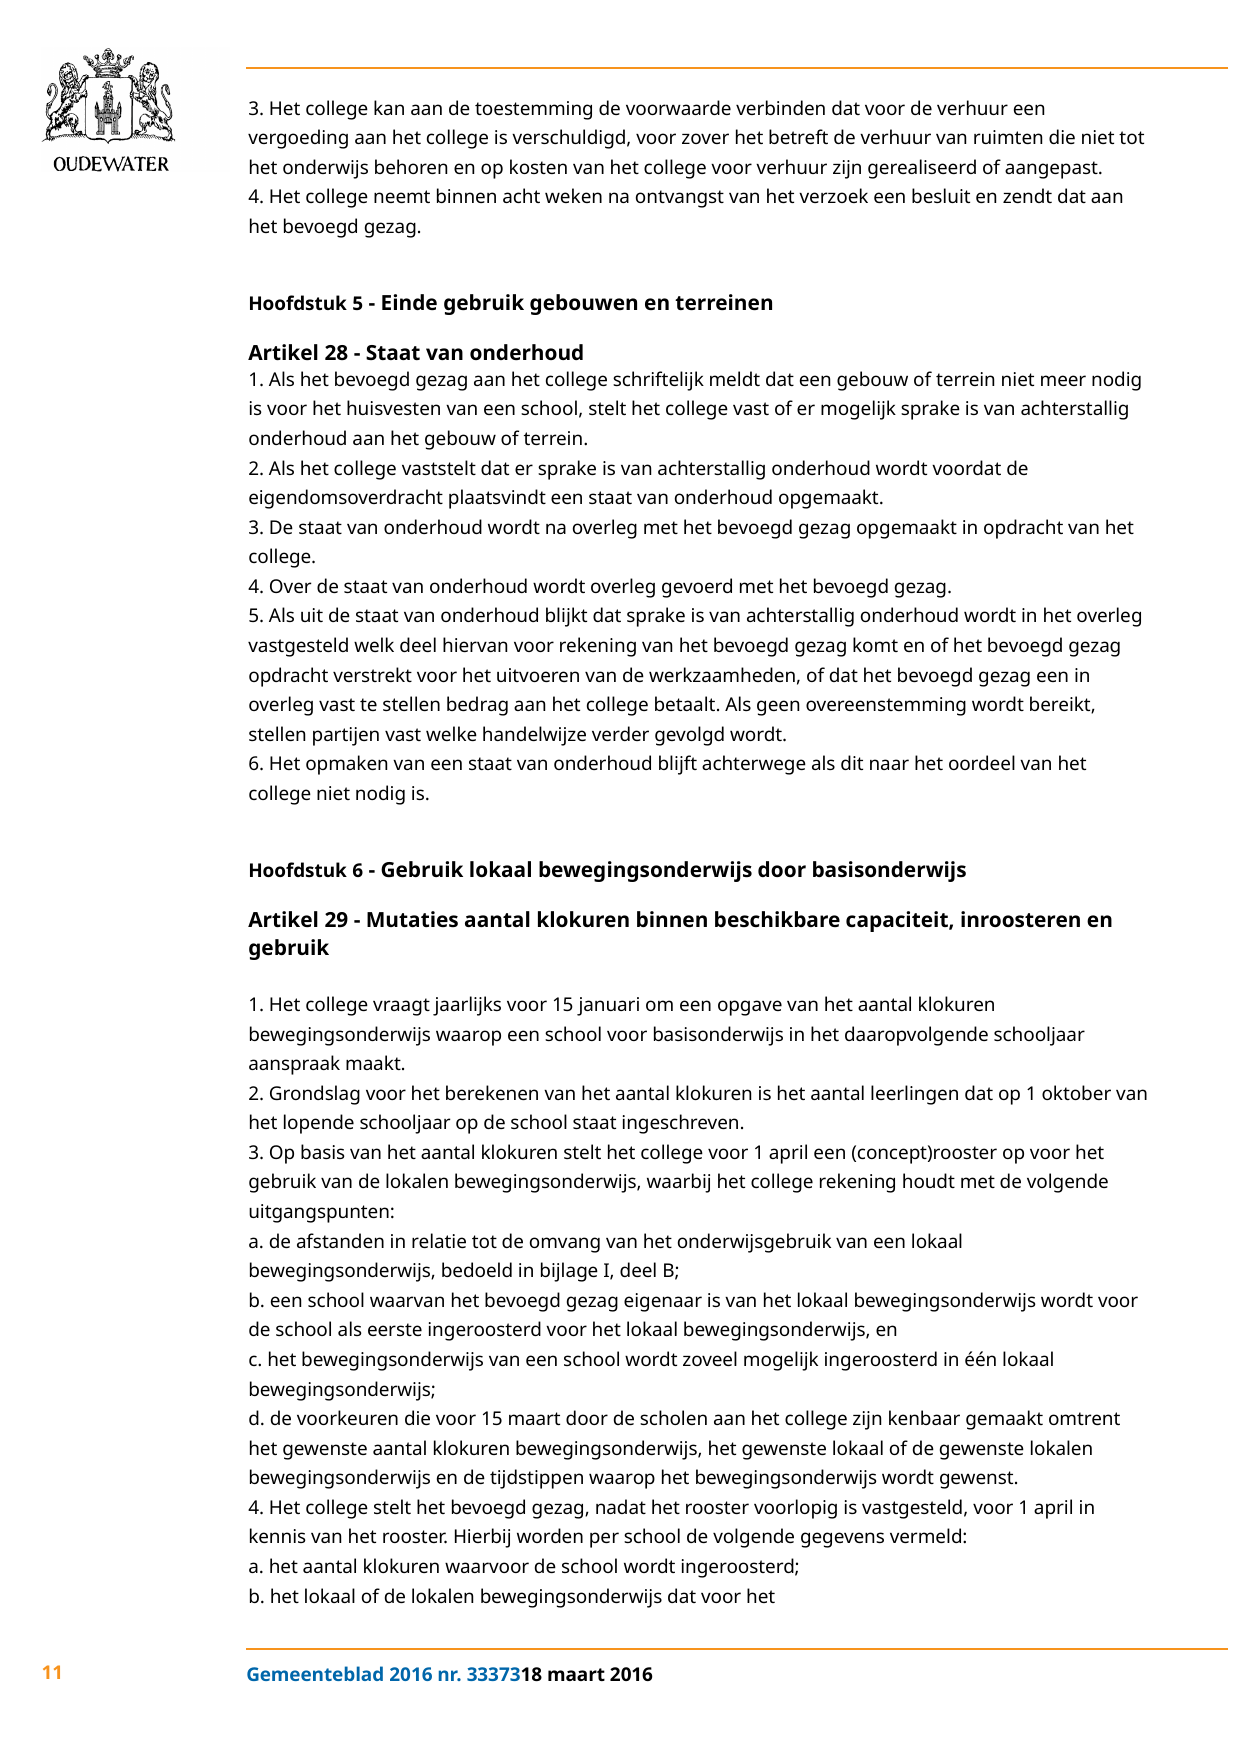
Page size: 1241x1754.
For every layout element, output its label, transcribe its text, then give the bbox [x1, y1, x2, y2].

text Artikel 28 - Staat van onderhoud [248, 338, 1152, 366]
text Hoofdstuk 5 - Einde gebruik gebouwen en terreinen [248, 288, 1152, 317]
text b. het lokaal of de lokalen bewegingsonderwijs dat voor het [248, 1583, 1152, 1608]
text Artikel 29 - Mutaties aantal klokuren binnen beschikbare capaciteit, inroosteren en gebruik [248, 905, 1152, 962]
text 4. Het college neemt binnen acht weken na ontvangst van het verzoek een besluit en zendt dat aan het bevoegd gezag. [248, 183, 1152, 239]
text Hoofdstuk 6 - Gebruik lokaal bewegingsonderwijs door basisonderwijs [248, 855, 1152, 884]
text 4. Het college stelt het bevoegd gezag, nadat het rooster voorlopig is vastgesteld, voor 1 april in kennis van het rooster. Hierbij worden per school de volgende gegevens vermeld: [248, 1494, 1152, 1549]
text 2. Als het college vaststelt dat er sprake is van achterstallig onderhoud wordt voordat de eigendomsoverdracht plaatsvindt een staat van onderhoud opgemaakt. [248, 455, 1152, 510]
text 1. Het college vraagt jaarlijks voor 15 januari om een opgave van het aantal klokuren bewegingsonderwijs waarop een school voor basisonderwijs in het daaropvolgende schooljaar aanspraak maakt. [248, 991, 1152, 1076]
text 5. Als uit de staat van onderhoud blijkt dat sprake is van achterstallig onderhoud wordt in het overleg vastgesteld welk deel hiervan voor rekening van het bevoegd gezag komt en of het bevoegd gezag opdracht verstrekt voor het uitvoeren van de werkzaamheden, of dat het bevoegd gezag een in overleg vast te stellen bedrag aan het college betaalt. Als geen overeenstemming wordt bereikt, stellen partijen vast welke handelwijze verder gevolgd wordt. [248, 603, 1152, 747]
text c. het bewegingsonderwijs van een school wordt zoveel mogelijk ingeroosterd in één lokaal bewegingsonderwijs; [248, 1346, 1152, 1401]
text 3. Op basis van het aantal klokuren stelt het college voor 1 april een (concept)rooster op voor het gebruik van de lokalen bewegingsonderwijs, waarbij het college rekening houdt met de volgende uitgangspunten: [248, 1139, 1152, 1224]
text 3. De staat van onderhoud wordt na overleg met het bevoegd gezag opgemaakt in opdracht van het college. [248, 514, 1152, 569]
text d. de voorkeuren die voor 15 maart door de scholen aan het college zijn kenbaar gemaakt omtrent het gewenste aantal klokuren bewegingsonderwijs, het gewenste lokaal of de gewenste lokalen bewegingsonderwijs en de tijdstippen waarop het bewegingsonderwijs wordt gewenst. [248, 1405, 1152, 1490]
picture [41, 47, 231, 172]
text 1. Als het bevoegd gezag aan het college schriftelijk meldt dat een gebouw of terrein niet meer nodig is voor het huisvesten van een school, stelt het college vast of er mogelijk sprake is van achterstallig onderhoud aan het gebouw of terrein. [248, 366, 1152, 451]
text 6. Het opmaken van een staat van onderhoud blijft achterwege als dit naar het oordeel van het college niet nodig is. [248, 751, 1152, 806]
text b. een school waarvan het bevoegd gezag eigenaar is van het lokaal bewegingsonderwijs wordt voor de school als eerste ingeroosterd voor het lokaal bewegingsonderwijs, en [248, 1287, 1152, 1342]
text a. het aantal klokuren waarvoor de school wordt ingeroosterd; [248, 1553, 1152, 1579]
text 4. Over de staat van onderhoud wordt overleg gevoerd met het bevoegd gezag. [248, 573, 1152, 599]
text 2. Grondslag voor het berekenen van het aantal klokuren is het aantal leerlingen dat op 1 oktober van het lopende schooljaar op de school staat ingeschreven. [248, 1080, 1152, 1135]
text 3. Het college kan aan de toestemming de voorwaarde verbinden dat voor de verhuur een vergoeding aan het college is verschuldigd, voor zover het betreft de verhuur van ruimten die niet tot het onderwijs behoren en op kosten van het college voor verhuur zijn gerealiseerd of aangepast. [248, 95, 1152, 180]
text a. de afstanden in relatie tot de omvang van het onderwijsgebruik van een lokaal bewegingsonderwijs, bedoeld in bijlage I, deel B; [248, 1228, 1152, 1283]
